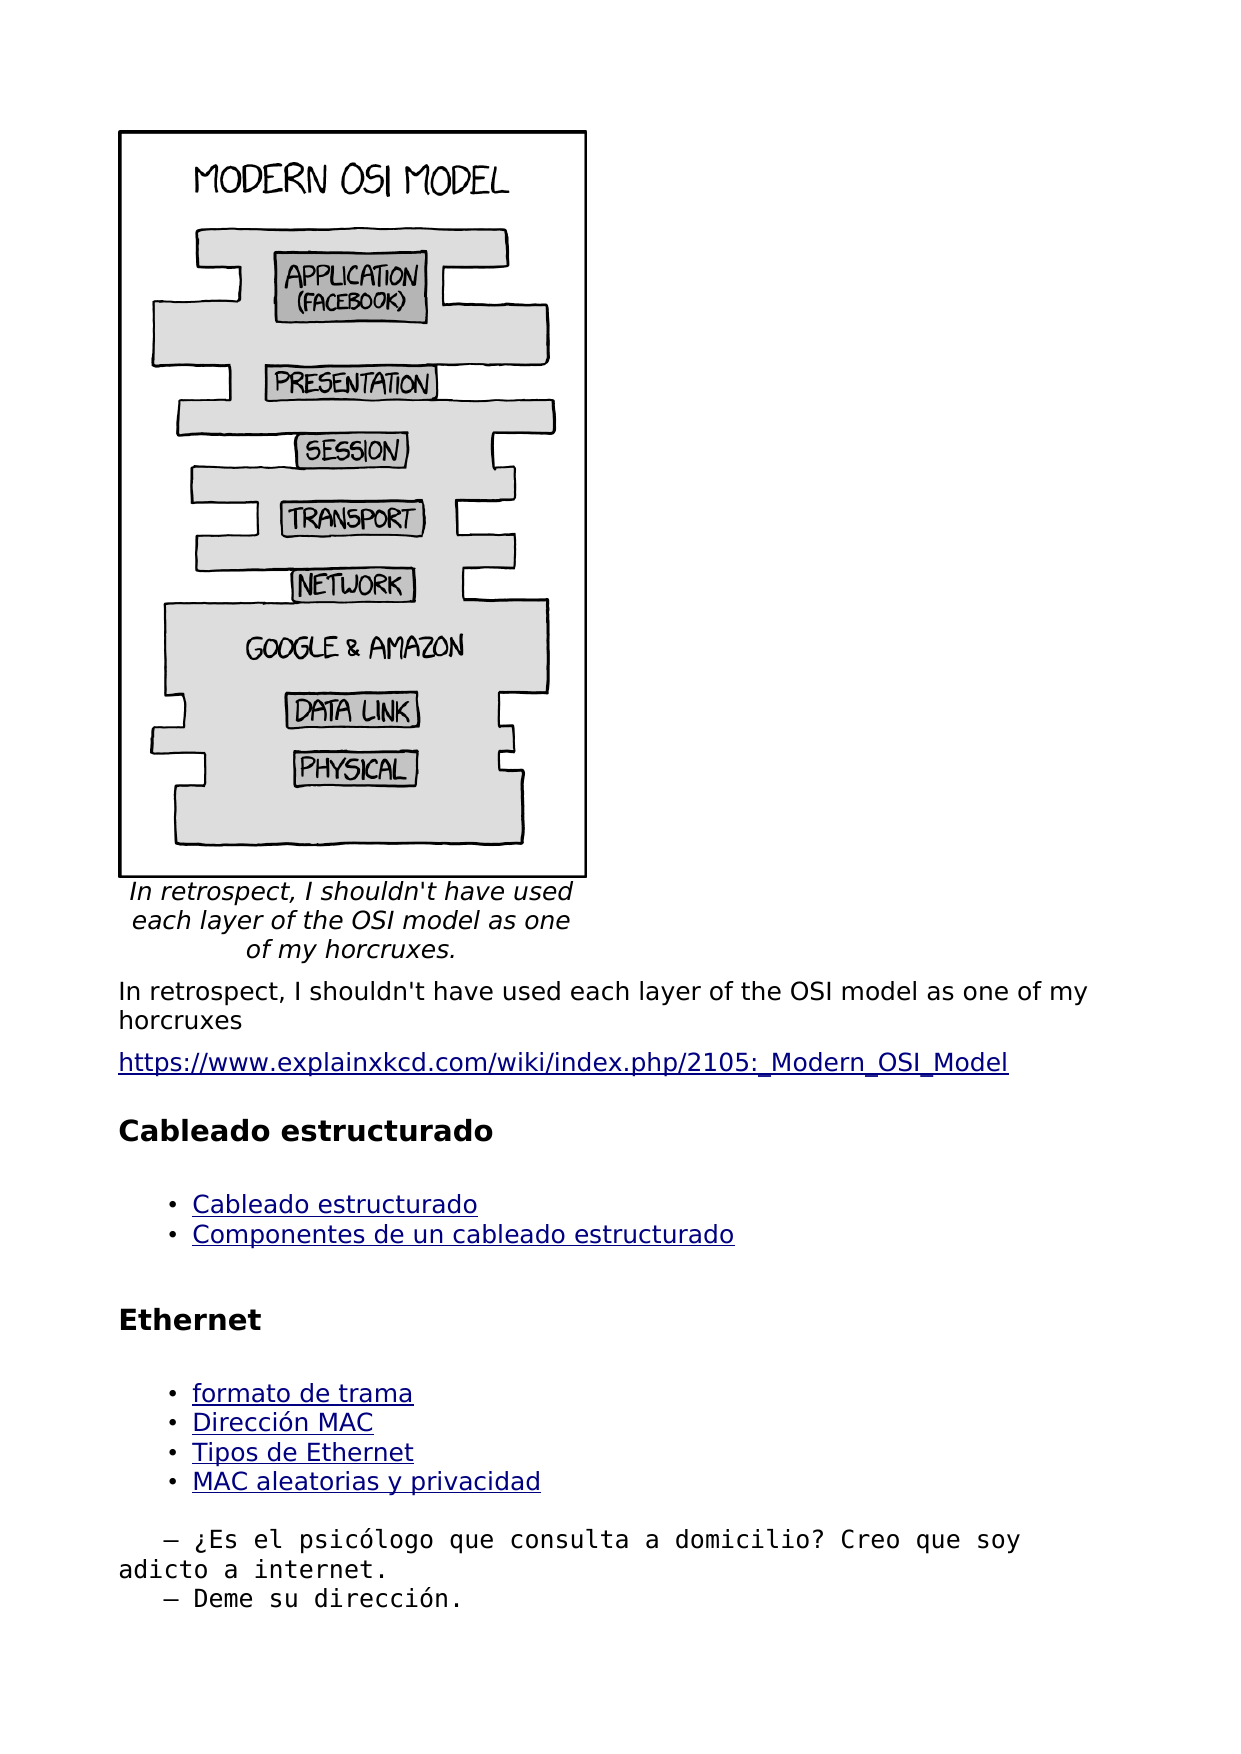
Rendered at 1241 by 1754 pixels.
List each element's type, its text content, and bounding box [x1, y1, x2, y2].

list Cableado estructurado [177, 1191, 1122, 1220]
text In retrospect, I shouldn't have used each layer of the OSI model as one of my horcruxes [118, 977, 1122, 1036]
list Dirección MAC [177, 1409, 1122, 1438]
picture [118, 130, 587, 878]
text https://www.explainxkcd.com/wiki/index.php/2105:_Modern_OSI_Model [118, 1048, 1122, 1077]
subtitle Ethernet [118, 1303, 1122, 1337]
list Tipos de Ethernet [177, 1438, 1122, 1467]
subtitle Cableado estructurado [118, 1115, 1122, 1149]
text In retrospect, I shouldn't have used each layer of the OSI model as one of my horcruxes. [118, 878, 587, 965]
list formato de trama [177, 1379, 1122, 1409]
list Componentes de un cableado estructurado [177, 1220, 1122, 1249]
list MAC aleatorias y privacidad [177, 1467, 1122, 1496]
text — ¿Es el psicólogo que consulta a domicilio? Creo que soy adicto a internet. — Deme su dirección. [118, 1526, 1122, 1613]
